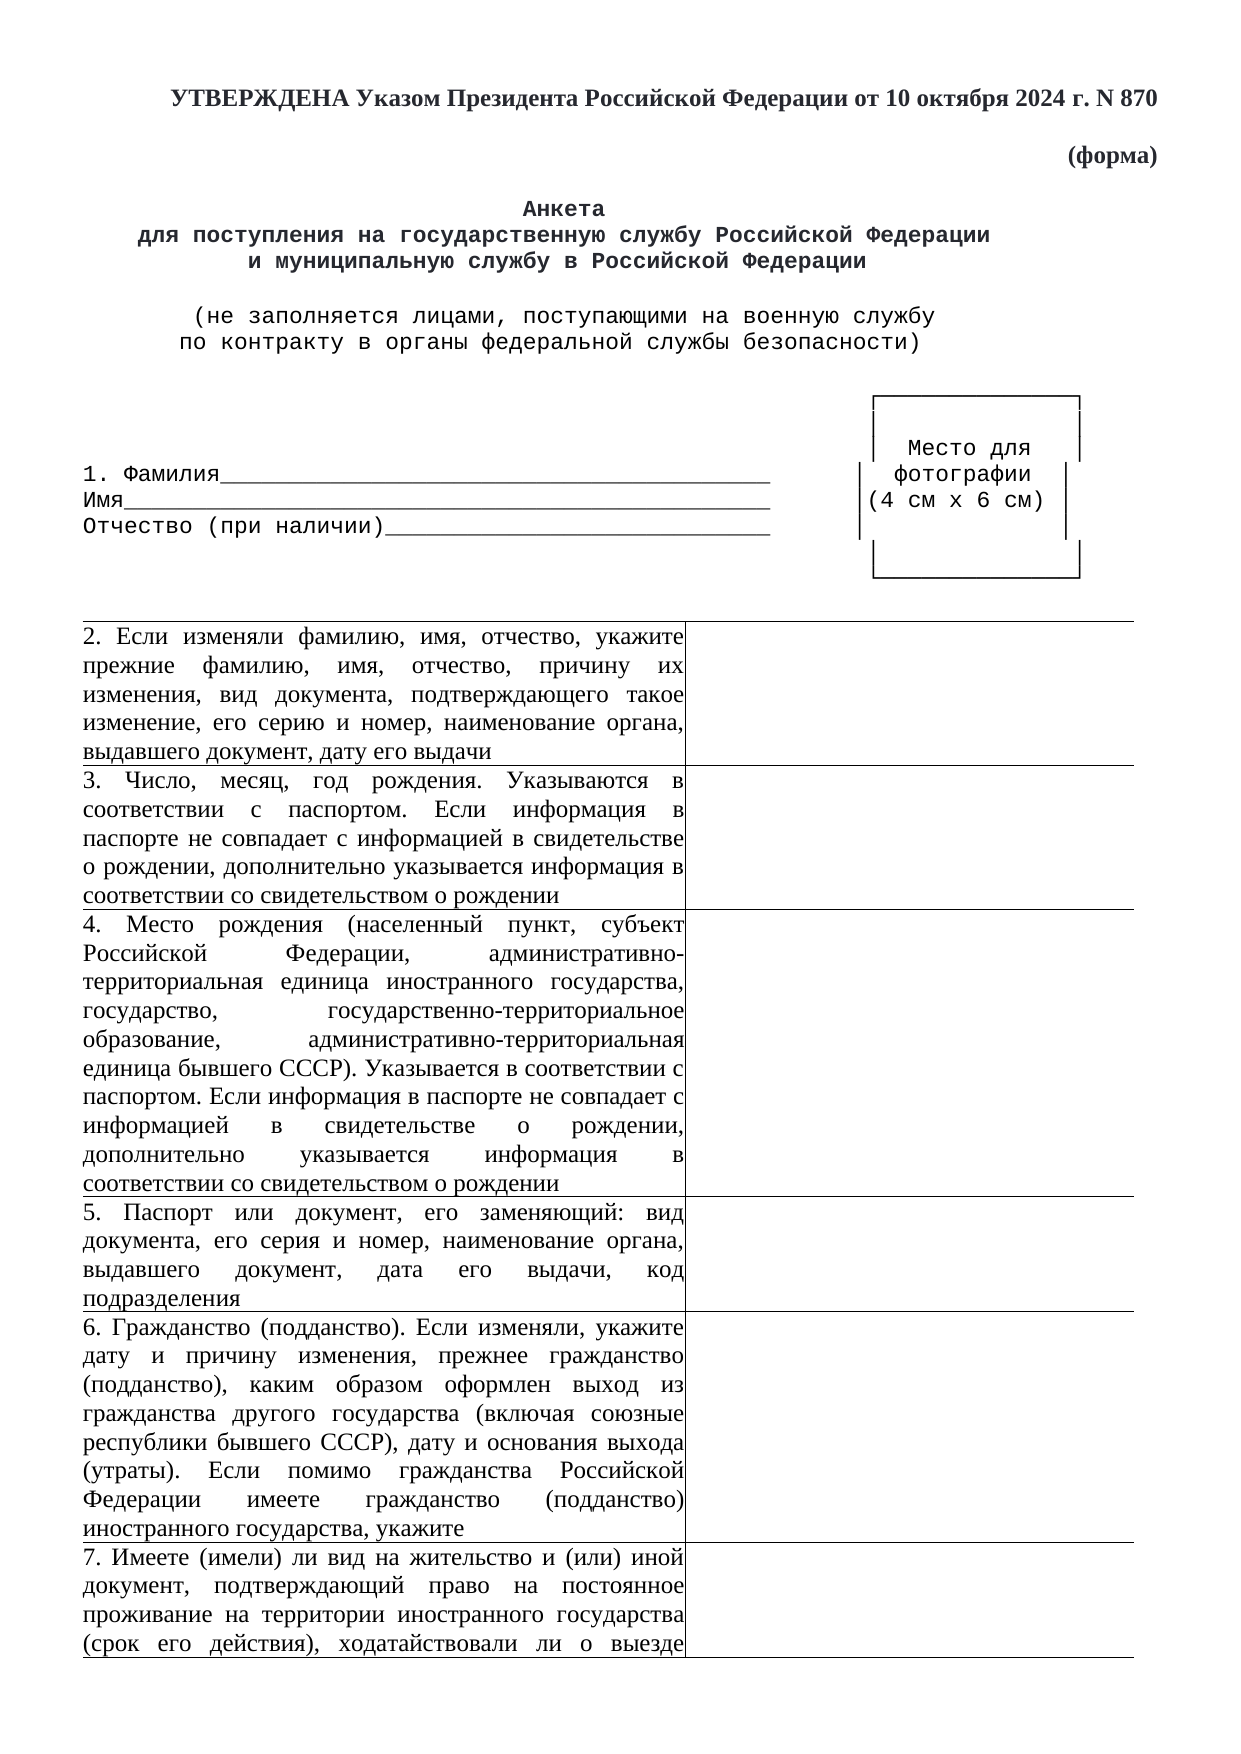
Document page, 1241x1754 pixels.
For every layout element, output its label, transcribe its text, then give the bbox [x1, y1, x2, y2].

text │ │ [1080, 411, 1157, 437]
text Анкета [83, 198, 1157, 224]
text по контракту в органы федеральной службы безопасности) [83, 330, 1157, 356]
text 1. Фамилия________________________________________ │ фотографии │ [83, 463, 858, 489]
table_cell 6. Гражданство (подданство). Если изменяли, укажите дату и причину изменения, прежнее гражданство (подданство), каким образом оформлен выход из гражданства другого государства (включая союзные республики бывшего СССР), дату и основания выхода (утраты). Если помимо гражданства Российской Федерации имеете гражданство (подданство) иностранного государства, укажите [83, 1312, 685, 1542]
text │ │ [83, 411, 872, 437]
text Имя_______________________________________________ │(4 см х 6 см) │ [83, 489, 858, 514]
table_cell [686, 1543, 1134, 1657]
text (не заполняется лицами, поступающими на военную службу [83, 304, 1157, 330]
table_header 2. Если изменяли фамилию, имя, отчество, укажите прежние фамилию, имя, отчество, причину их изменения, вид документа, подтверждающего такое изменение, его серию и номер, наименование органа, выдавшего документ, дату его выдачи [83, 622, 685, 765]
table_cell [686, 910, 1134, 1196]
text │ │ [874, 541, 1078, 566]
table_cell [686, 1197, 1134, 1311]
text │ │ [874, 411, 1078, 437]
text └──────────────┘ [83, 566, 1157, 592]
text и муниципальную службу в Российской Федерации [83, 249, 1157, 276]
text │ Место для │ [83, 437, 1157, 463]
text (форма) [83, 140, 1157, 169]
text Отчество (при наличии)____________________________ │ │ [83, 514, 1157, 541]
table_cell [686, 766, 1134, 909]
text Имя_______________________________________________ │(4 см х 6 см) │ [860, 489, 1065, 514]
text │ │ [1080, 541, 1157, 566]
text УТВЕРЖДЕНА Указом Президента Российской Федерации от 10 октября 2024 г. N 870 [83, 83, 1157, 111]
table_cell 4. Место рождения (населенный пункт, субъект Российской Федерации, административно-территориальная единица иностранного государства, государство, государственно-территориальное образование, административно-территориальная единица бывшего СССР). Указывается в соответствии с паспортом. Если информация в паспорте не совпадает с информацией в свидетельстве о рождении, дополнительно указывается информация в соответствии со свидетельством о рождении [83, 910, 685, 1196]
table_cell 7. Имеете (имели) ли вид на жительство и (или) иной документ, подтверждающий право на постоянное проживание на территории иностранного государства (срок его действия), ходатайствовали ли о выезде [83, 1543, 685, 1657]
text │ │ [83, 541, 872, 566]
table_cell 3. Число, месяц, год рождения. Указываются в соответствии с паспортом. Если информация в паспорте не совпадает с информацией в свидетельстве о рождении, дополнительно указывается информация в соответствии со свидетельством о рождении [83, 766, 685, 909]
text Имя_______________________________________________ │(4 см х 6 см) │ [1067, 489, 1157, 514]
text для поступления на государственную службу Российской Федерации [83, 224, 1157, 249]
text 1. Фамилия________________________________________ │ фотографии │ [860, 463, 1065, 489]
table_cell 5. Паспорт или документ, его заменяющий: вид документа, его серия и номер, наименование органа, выдавшего документ, дата его выдачи, код подразделения [83, 1197, 685, 1311]
text 1. Фамилия________________________________________ │ фотографии │ [1067, 463, 1157, 489]
table_header [686, 622, 1134, 765]
table_cell [686, 1312, 1134, 1542]
text ┌──────────────┐ [83, 385, 1157, 411]
